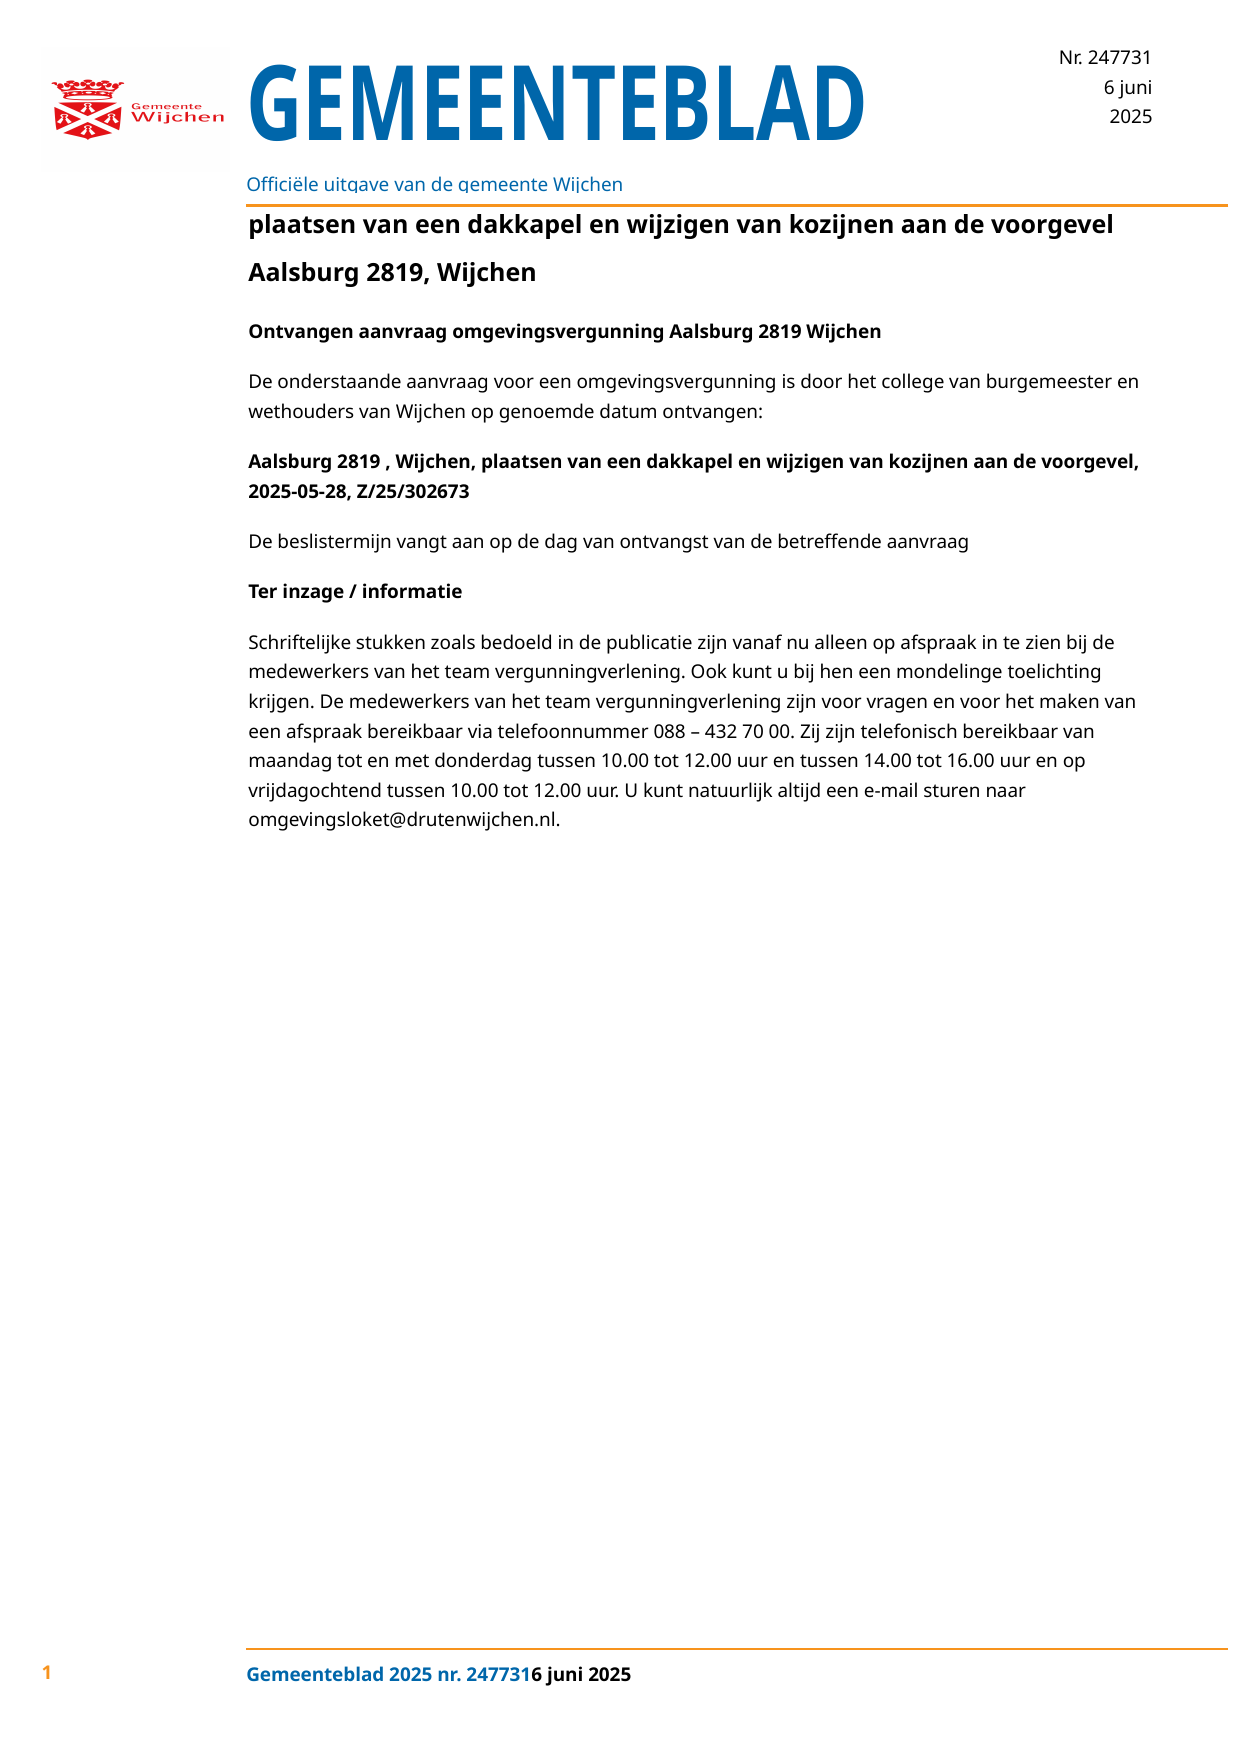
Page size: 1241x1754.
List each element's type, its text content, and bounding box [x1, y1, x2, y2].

text Aalsburg 2819 , Wijchen, plaatsen van een dakkapel en wijzigen van kozijnen aan de voorgevel, 2025-05-28, Z/25/302673 [248, 448, 1152, 504]
text De onderstaande aanvraag voor een omgevingsvergunning is door het college van burgemeester en wethouders van Wijchen op genoemde datum ontvangen: [248, 368, 1152, 424]
text plaatsen van een dakkapel en wijzigen van kozijnen aan de voorgevel Aalsburg 2819, Wijchen [248, 207, 1152, 288]
text De beslistermijn vangt aan op de dag van ontvangst van de betreffende aanvraag [248, 528, 1152, 554]
text Schriftelijke stukken zoals bedoeld in de publicatie zijn vanaf nu alleen op afspraak in te zien bij de medewerkers van het team vergunningverlening. Ook kunt u bij hen een mondelinge toelichting krijgen. De medewerkers van het team vergunningverlening zijn voor vragen en voor het maken van een afspraak bereikbaar via telefoonnummer 088 – 432 70 00. Zij zijn telefonisch bereikbaar van maandag tot en met donderdag tussen 10.00 tot 12.00 uur en tussen 14.00 tot 16.00 uur en op vrijdagochtend tussen 10.00 tot 12.00 uur. U kunt natuurlijk altijd een e-mail sturen naar omgevingsloket@drutenwijchen.nl. [248, 629, 1152, 832]
text Ontvangen aanvraag omgevingsvergunning Aalsburg 2819 Wijchen [248, 318, 1152, 344]
text Ter inzage / informatie [248, 579, 1152, 604]
picture [41, 47, 231, 172]
